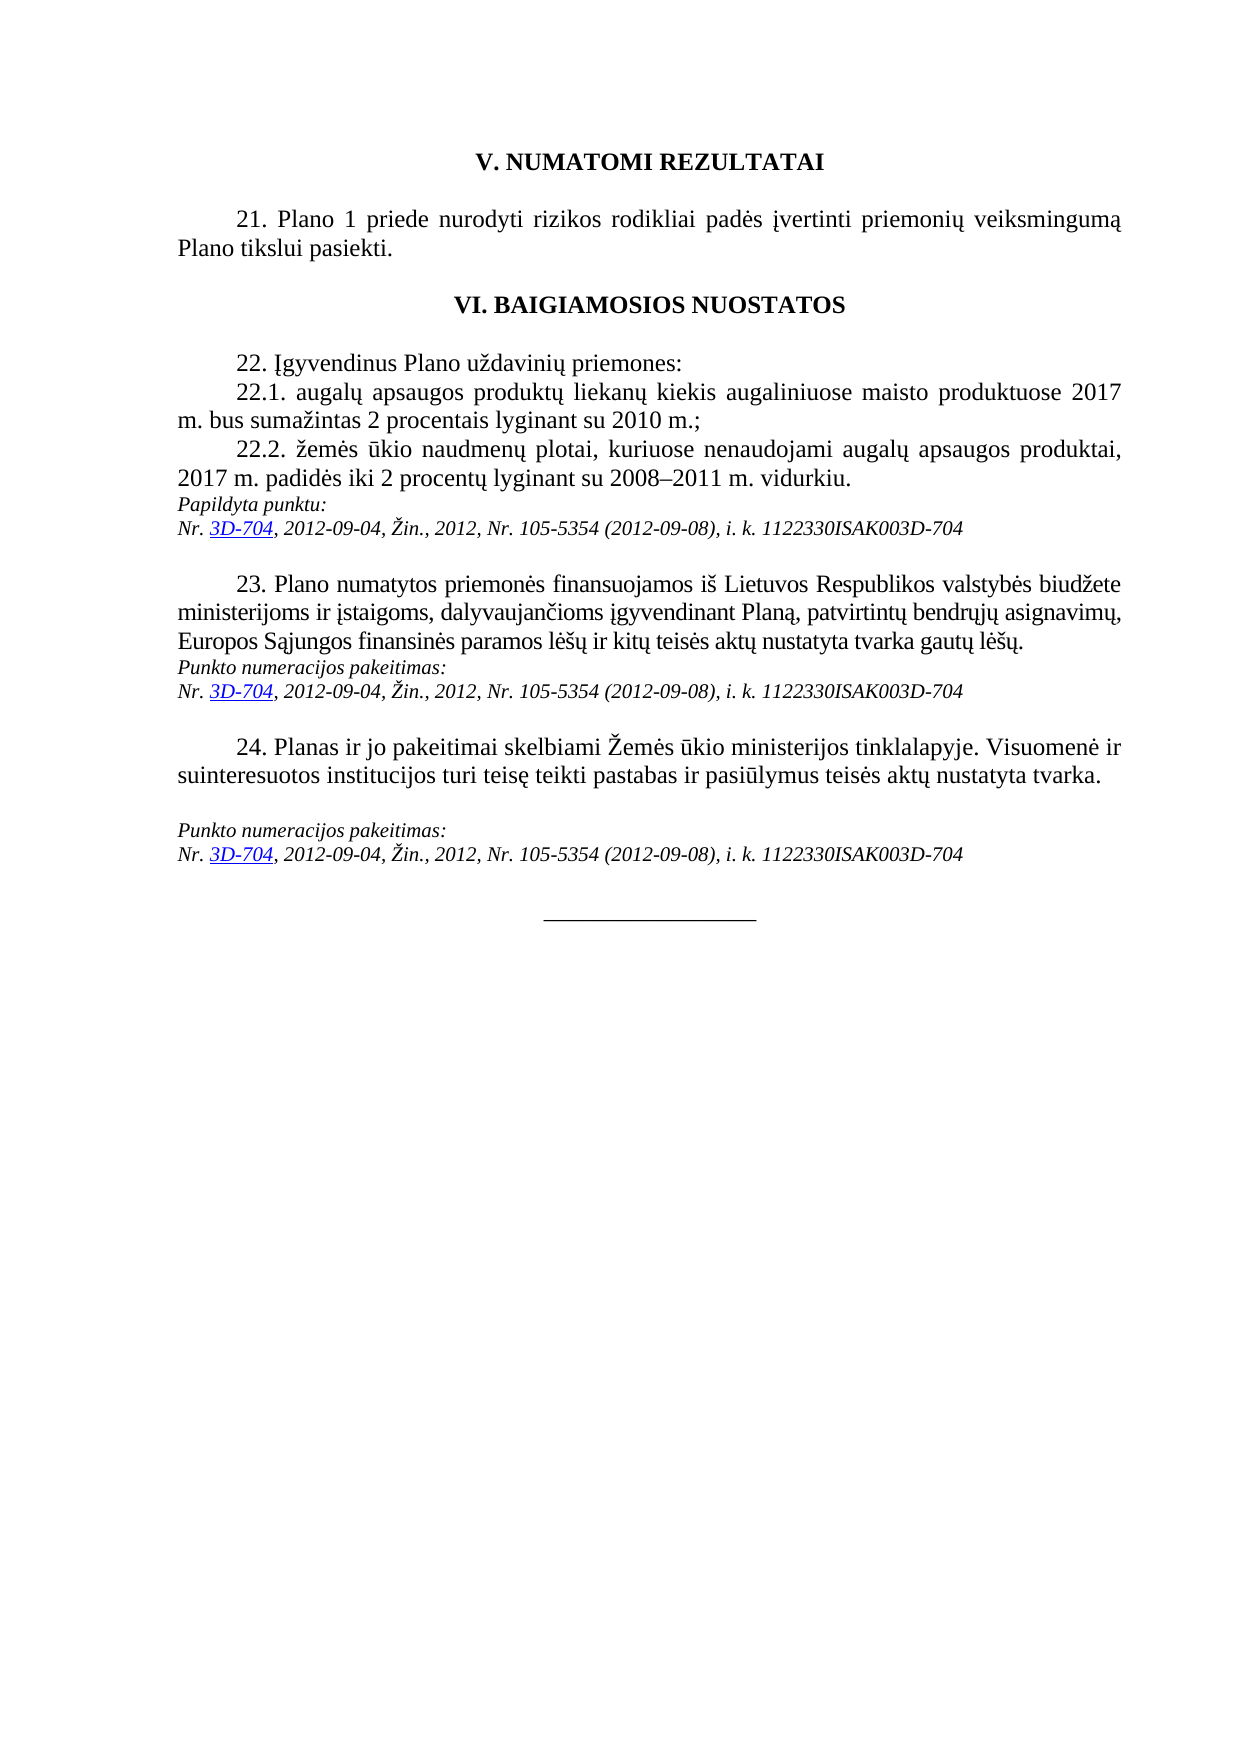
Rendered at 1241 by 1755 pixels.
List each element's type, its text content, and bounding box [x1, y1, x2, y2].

text 22.1. augalų apsaugos produktų liekanų kiekis augaliniuose maisto produktuose 2017 m. bus sumažintas 2 procentais lyginant su 2010 m.; [177, 377, 1122, 434]
text V. NUMATOMI REZULTATAI [177, 147, 1122, 176]
text 22. Įgyvendinus Plano uždavinių priemones: [177, 348, 1122, 377]
text 22.2. žemės ūkio naudmenų plotai, kuriuose nenaudojami augalų apsaugos produktai, 2017 m. padidės iki 2 procentų lyginant su 2008–2011 m. vidurkiu. [177, 434, 1122, 492]
text Nr. 3D-704, 2012-09-04, Žin., 2012, Nr. 105-5354 (2012-09-08), i. k. 1122330ISAK003D-704 [177, 516, 1122, 540]
text Punkto numeracijos pakeitimas: [177, 818, 1122, 842]
text VI. BAIGIAMOSIOS NUOSTATOS [177, 291, 1122, 319]
text 23. Plano numatytos priemonės finansuojamos iš Lietuvos Respublikos valstybės biudžete ministerijoms ir įstaigoms, dalyvaujančioms įgyvendinant Planą, patvirtintų bendrųjų asignavimų, Europos Sąjungos finansinės paramos lėšų ir kitų teisės aktų nustatyta tvarka gautų lėšų. [177, 569, 1122, 655]
text Papildyta punktu: [177, 492, 1122, 516]
text Nr. 3D-704, 2012-09-04, Žin., 2012, Nr. 105-5354 (2012-09-08), i. k. 1122330ISAK003D-704 [177, 679, 1122, 703]
text _________________ [177, 895, 1122, 924]
text Nr. 3D-704, 2012-09-04, Žin., 2012, Nr. 105-5354 (2012-09-08), i. k. 1122330ISAK003D-704 [177, 842, 1122, 866]
text 21. Plano 1 priede nurodyti rizikos rodikliai padės įvertinti priemonių veiksmingumą Plano tikslui pasiekti. [177, 204, 1122, 262]
text Punkto numeracijos pakeitimas: [177, 655, 1122, 679]
text 24. Planas ir jo pakeitimai skelbiami Žemės ūkio ministerijos tinklalapyje. Visuomenė ir suinteresuotos institucijos turi teisę teikti pastabas ir pasiūlymus teisės aktų nustatyta tvarka. [177, 732, 1122, 789]
